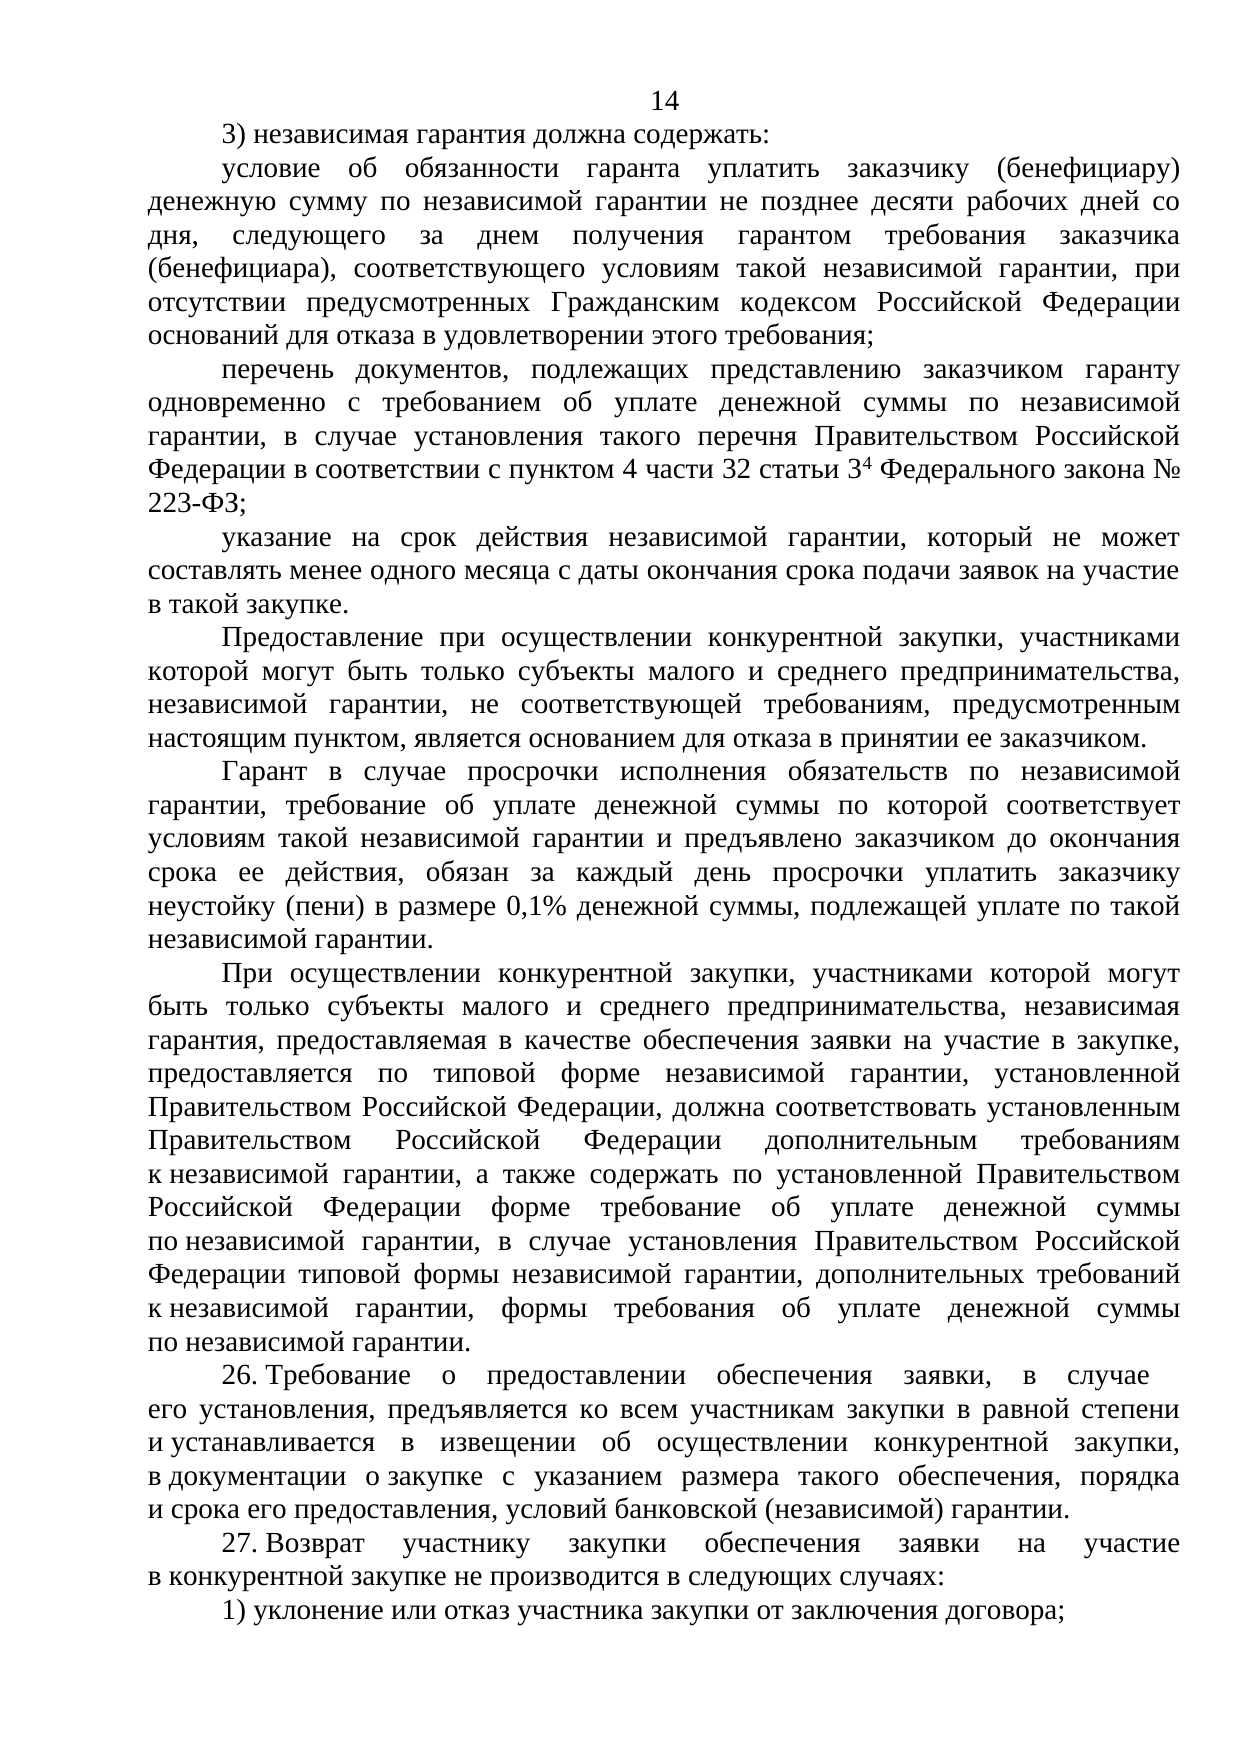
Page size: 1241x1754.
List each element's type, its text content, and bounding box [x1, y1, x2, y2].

text 26. Требование о предоставлении обеспечения заявки, в случае его установления, предъявляется ко всем участникам закупки в равной степени и устанавливается в извещении об осуществлении конкурентной закупки, в документации о закупке с указанием размера такого обеспечения, порядка и срока его предоставления, условий банковской (независимой) гарантии. [148, 1357, 1181, 1525]
text указание на срок действия независимой гарантии, который не может составлять менее одного месяца с даты окончания срока подачи заявок на участие в такой закупке. [148, 519, 1181, 619]
text 3) независимая гарантия должна содержать: [148, 116, 1181, 150]
text 1) уклонение или отказ участника закупки от заключения договора; [148, 1592, 1181, 1626]
text условие об обязанности гаранта уплатить заказчику (бенефициару) денежную сумму по независимой гарантии не позднее десяти рабочих дней со дня, следующего за днем получения гарантом требования заказчика (бенефициара), соответствующего условиям такой независимой гарантии, при отсутствии предусмотренных Гражданским кодексом Российской Федерации оснований для отказа в удовлетворении этого требования; [148, 150, 1181, 351]
text При осуществлении конкурентной закупки, участниками которой могут быть только субъекты малого и среднего предпринимательства, независимая гарантия, предоставляемая в качестве обеспечения заявки на участие в закупке, предоставляется по типовой форме независимой гарантии, установленной Правительством Российской Федерации, должна соответствовать установленным Правительством Российской Федерации дополнительным требованиям к независимой гарантии, а также содержать по установленной Правительством Российской Федерации форме требование об уплате денежной суммы по независимой гарантии, в случае установления Правительством Российской Федерации типовой формы независимой гарантии, дополнительных требований к независимой гарантии, формы требования об уплате денежной суммы по независимой гарантии. [148, 955, 1181, 1357]
text 27. Возврат участнику закупки обеспечения заявки на участие в конкурентной закупке не производится в следующих случаях: [148, 1525, 1181, 1592]
text Предоставление при осуществлении конкурентной закупки, участниками которой могут быть только субъекты малого и среднего предпринимательства, независимой гарантии, не соответствующей требованиям, предусмотренным настоящим пунктом, является основанием для отказа в принятии ее заказчиком. [148, 619, 1181, 753]
text Гарант в случае просрочки исполнения обязательств по независимой гарантии, требование об уплате денежной суммы по которой соответствует условиям такой независимой гарантии и предъявлено заказчиком до окончания срока ее действия, обязан за каждый день просрочки уплатить заказчику неустойку (пени) в размере 0,1% денежной суммы, подлежащей уплате по такой независимой гарантии. [148, 753, 1181, 955]
text перечень документов, подлежащих представлению заказчиком гаранту одновременно с требованием об уплате денежной суммы по независимой гарантии, в случае установления такого перечня Правительством Российской Федерации в соответствии с пунктом 4 части 32 статьи 34 Федерального закона № 223-ФЗ; [148, 351, 1181, 519]
